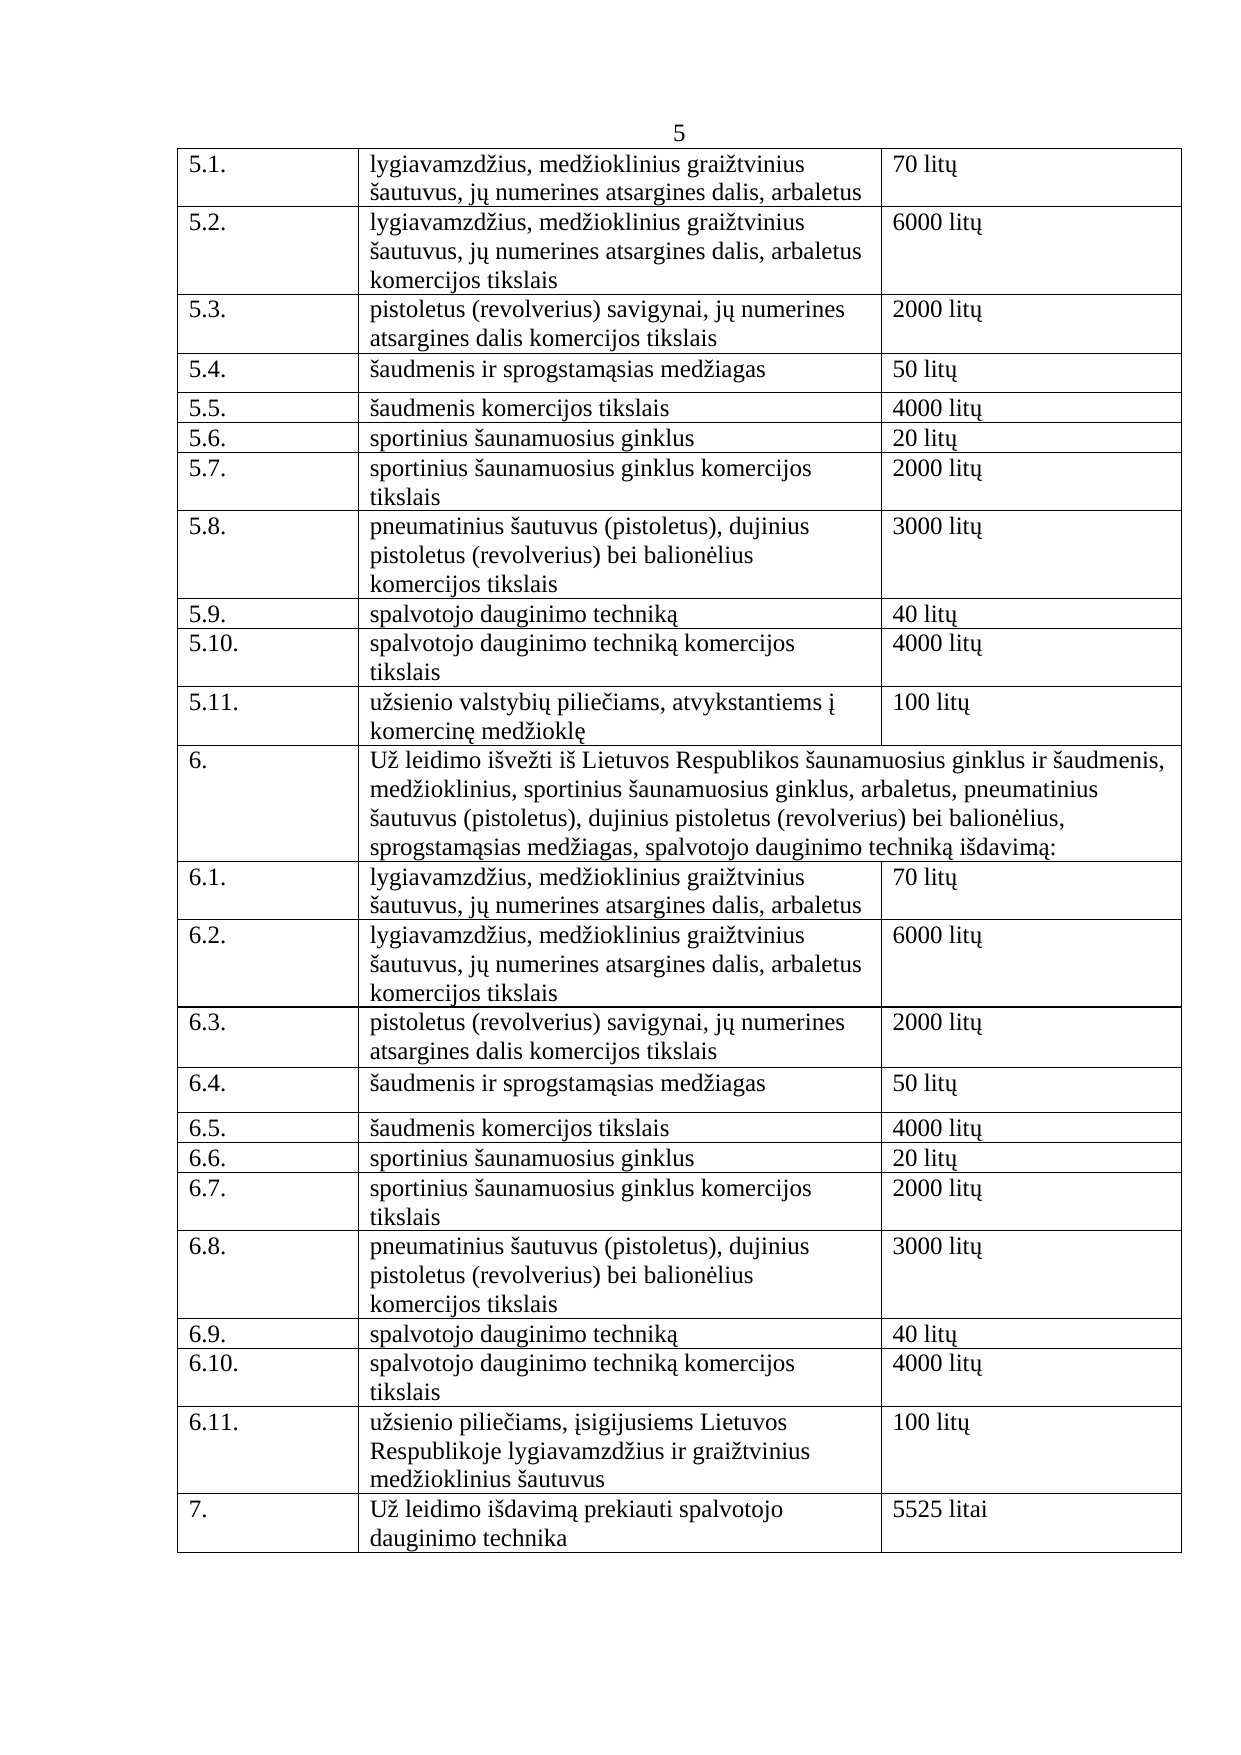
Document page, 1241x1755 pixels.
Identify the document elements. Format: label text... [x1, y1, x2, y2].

table_cell užsienio valstybių piliečiams, atvykstantiems į komercinę medžioklę [359, 687, 881, 744]
table_cell 3000 litų [882, 1231, 1181, 1318]
table_cell lygiavamzdžius, medžioklinius graižtvinius šautuvus, jų numerines atsargines dalis, arbaletus [359, 862, 881, 919]
table_cell 6.9. [178, 1319, 358, 1347]
table_cell 5.7. [178, 453, 358, 510]
table_cell užsienio piliečiams, įsigijusiems Lietuvos Respublikoje lygiavamzdžius ir graižtvinius medžioklinius šautuvus [359, 1407, 881, 1493]
table_cell 4000 litų [882, 629, 1181, 686]
table_cell lygiavamzdžius, medžioklinius graižtvinius šautuvus, jų numerines atsargines dalis, arbaletus [359, 149, 881, 206]
table_cell 5.3. [178, 295, 358, 353]
table_cell 6.6. [178, 1143, 358, 1172]
table_cell pistoletus (revolverius) savigynai, jų numerines atsargines dalis komercijos tikslais [359, 295, 881, 353]
table_cell sportinius šaunamuosius ginklus komercijos tikslais [359, 453, 881, 510]
table_cell 2000 litų [882, 1173, 1181, 1230]
table_cell pneumatinius šautuvus (pistoletus), dujinius pistoletus (revolverius) bei balionėlius komercijos tikslais [359, 1231, 881, 1318]
table_cell 50 litų [882, 1068, 1181, 1112]
table_cell spalvotojo dauginimo techniką komercijos tikslais [359, 1349, 881, 1406]
table_cell spalvotojo dauginimo techniką [359, 599, 881, 627]
table_cell 5.5. [178, 393, 358, 422]
table_cell 5.8. [178, 511, 358, 598]
table_cell 2000 litų [882, 295, 1181, 353]
table_cell 100 litų [882, 687, 1181, 744]
table_cell 5.4. [178, 354, 358, 392]
table_cell 2000 litų [882, 453, 1181, 510]
table_cell 6.5. [178, 1113, 358, 1142]
table_cell 2000 litų [882, 1008, 1181, 1067]
table_cell Už leidimo išvežti iš Lietuvos Respublikos šaunamuosius ginklus ir šaudmenis, medžioklinius, sportinius šaunamuosius ginklus, arbaletus, pneumatinius šautuvus (pistoletus), dujinius pistoletus (revolverius) bei balionėlius, sprogstamąsias medžiagas, spalvotojo dauginimo techniką išdavimą: [359, 746, 1181, 861]
table_cell 100 litų [882, 1407, 1181, 1493]
table_cell šaudmenis ir sprogstamąsias medžiagas [359, 354, 881, 392]
table_cell 5525 litai [882, 1494, 1181, 1552]
table_cell pneumatinius šautuvus (pistoletus), dujinius pistoletus (revolverius) bei balionėlius komercijos tikslais [359, 511, 881, 598]
table_cell pistoletus (revolverius) savigynai, jų numerines atsargines dalis komercijos tikslais [359, 1008, 881, 1067]
table_cell spalvotojo dauginimo techniką [359, 1319, 881, 1347]
table_cell 20 litų [882, 1143, 1181, 1172]
table_cell 5.10. [178, 629, 358, 686]
table_cell 6.8. [178, 1231, 358, 1318]
table_cell sportinius šaunamuosius ginklus komercijos tikslais [359, 1173, 881, 1230]
table_cell 7. [178, 1494, 358, 1552]
table_cell lygiavamzdžius, medžioklinius graižtvinius šautuvus, jų numerines atsargines dalis, arbaletus komercijos tikslais [359, 920, 881, 1006]
table_cell Už leidimo išdavimą prekiauti spalvotojo dauginimo technika [359, 1494, 881, 1552]
table_cell 6.3. [178, 1008, 358, 1067]
table_cell 4000 litų [882, 1113, 1181, 1142]
table_cell šaudmenis ir sprogstamąsias medžiagas [359, 1068, 881, 1112]
table_cell 3000 litų [882, 511, 1181, 598]
table_cell 6.10. [178, 1349, 358, 1406]
table_cell 5.1. [178, 149, 358, 206]
table_cell sportinius šaunamuosius ginklus [359, 423, 881, 452]
table_cell 5.2. [178, 207, 358, 293]
table_cell 4000 litų [882, 1349, 1181, 1406]
table_cell 6.2. [178, 920, 358, 1006]
table_cell 6.7. [178, 1173, 358, 1230]
table_cell 5.11. [178, 687, 358, 744]
table_cell šaudmenis komercijos tikslais [359, 393, 881, 422]
table_cell 40 litų [882, 599, 1181, 627]
table_cell spalvotojo dauginimo techniką komercijos tikslais [359, 629, 881, 686]
table_cell 6.1. [178, 862, 358, 919]
table_cell 6. [178, 746, 358, 861]
table_cell sportinius šaunamuosius ginklus [359, 1143, 881, 1172]
table_cell 70 litų [882, 862, 1181, 919]
table_cell 6000 litų [882, 207, 1181, 293]
table_cell 40 litų [882, 1319, 1181, 1347]
table_cell 20 litų [882, 423, 1181, 452]
table_cell 5.6. [178, 423, 358, 452]
table_cell lygiavamzdžius, medžioklinius graižtvinius šautuvus, jų numerines atsargines dalis, arbaletus komercijos tikslais [359, 207, 881, 293]
table_cell 4000 litų [882, 393, 1181, 422]
table_cell 5.9. [178, 599, 358, 627]
table_cell 6.11. [178, 1407, 358, 1493]
table_cell 70 litų [882, 149, 1181, 206]
table_cell 6.4. [178, 1068, 358, 1112]
table_cell šaudmenis komercijos tikslais [359, 1113, 881, 1142]
table_cell 50 litų [882, 354, 1181, 392]
table_cell 6000 litų [882, 920, 1181, 1006]
